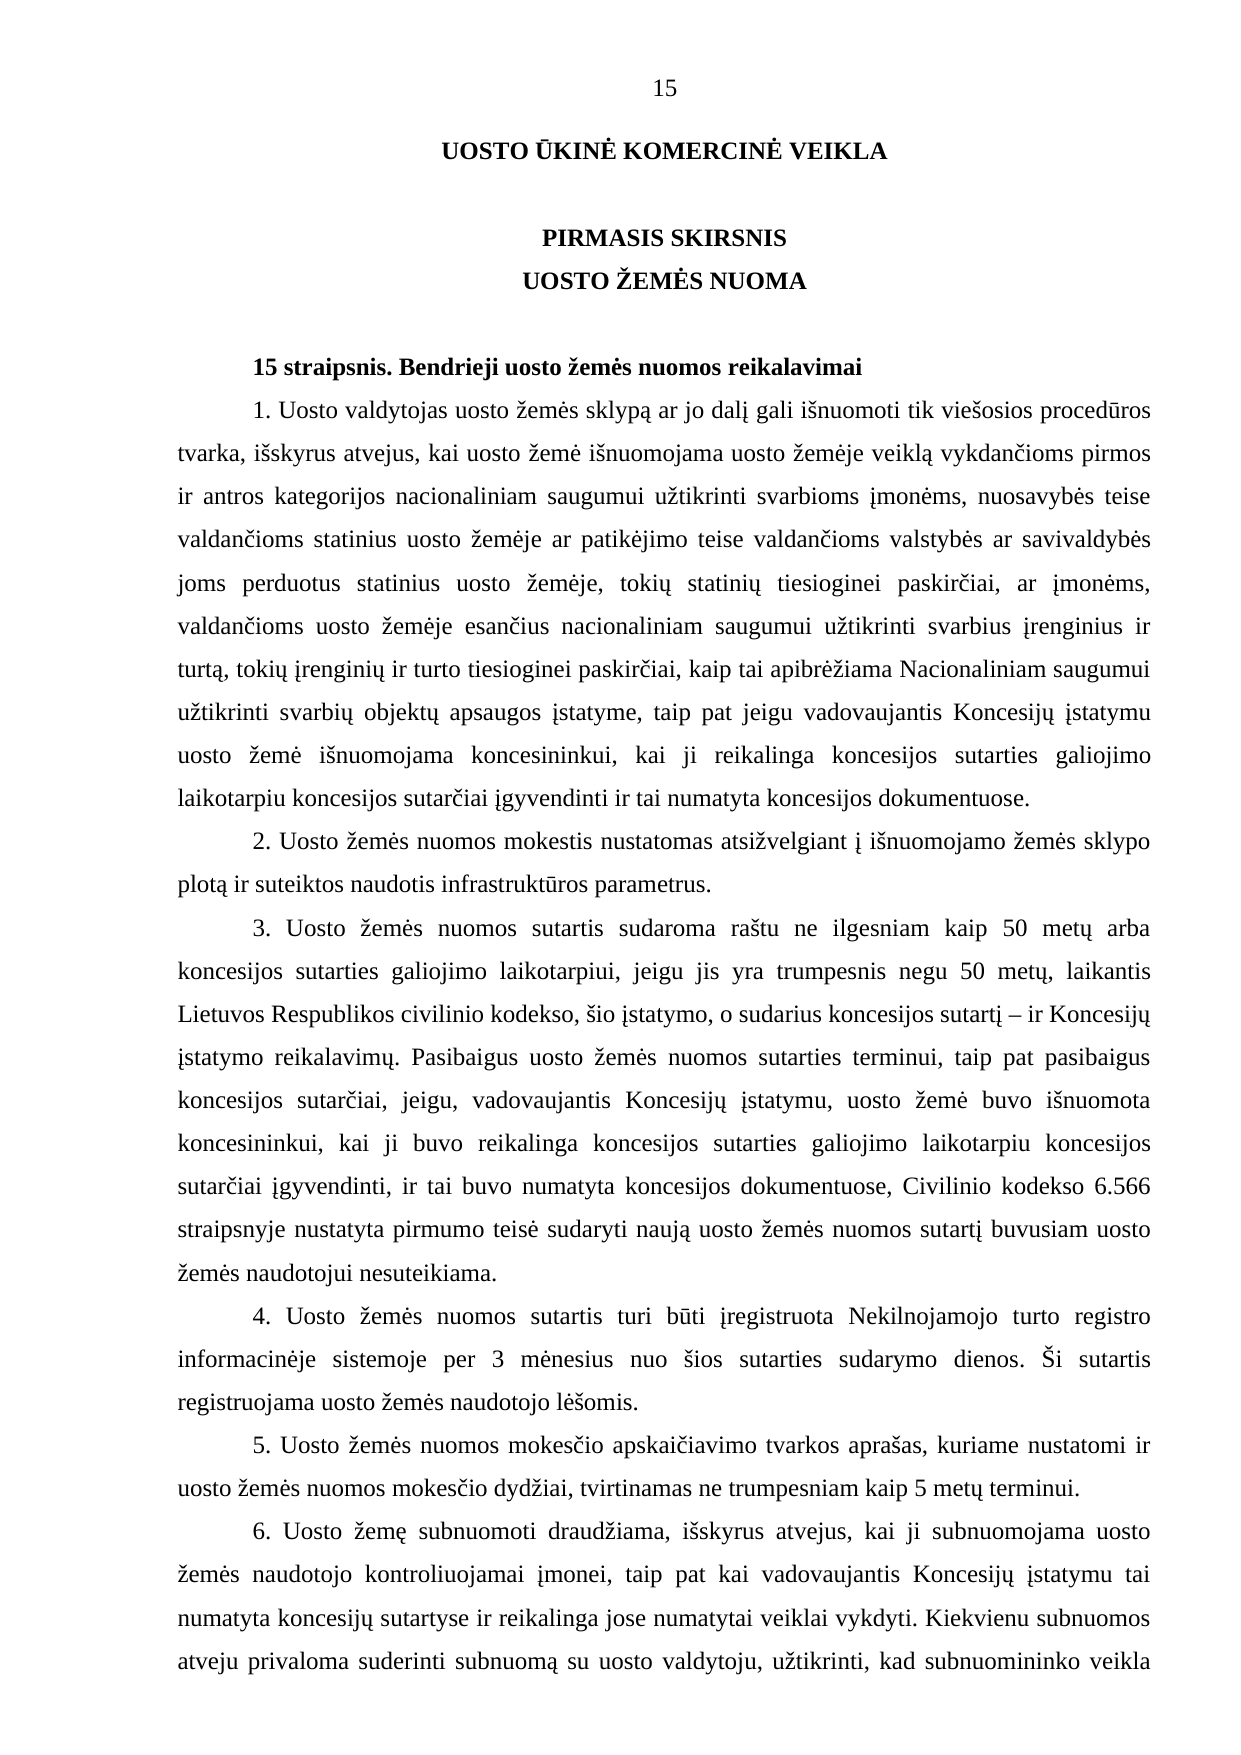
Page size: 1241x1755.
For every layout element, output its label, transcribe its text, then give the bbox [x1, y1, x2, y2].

text UOSTO ŪKINĖ KOMERCINĖ VEIKLA [177, 136, 1152, 165]
text 4. Uosto žemės nuomos sutartis turi būti įregistruota Nekilnojamojo turto registro informacinėje sistemoje per 3 mėnesius nuo šios sutarties sudarymo dienos. Ši sutartis registruojama uosto žemės naudotojo lėšomis. [177, 1301, 1152, 1416]
text 15 straipsnis. Bendrieji uosto žemės nuomos reikalavimai [177, 352, 1152, 381]
text 2. Uosto žemės nuomos mokestis nustatomas atsižvelgiant į išnuomojamo žemės sklypo plotą ir suteiktos naudotis infrastruktūros parametrus. [177, 826, 1152, 898]
text 3. Uosto žemės nuomos sutartis sudaroma raštu ne ilgesniam kaip 50 metų arba koncesijos sutarties galiojimo laikotarpiui, jeigu jis yra trumpesnis negu 50 metų, laikantis Lietuvos Respublikos civilinio kodekso, šio įstatymo, o sudarius koncesijos sutartį – ir Koncesijų įstatymo reikalavimų. Pasibaigus uosto žemės nuomos sutarties terminui, taip pat pasibaigus koncesijos sutarčiai, jeigu, vadovaujantis Koncesijų įstatymu, uosto žemė buvo išnuomota koncesininkui, kai ji buvo reikalinga koncesijos sutarties galiojimo laikotarpiu koncesijos sutarčiai įgyvendinti, ir tai buvo numatyta koncesijos dokumentuose, Civilinio kodekso 6.566 straipsnyje nustatyta pirmumo teisė sudaryti naują uosto žemės nuomos sutartį buvusiam uosto žemės naudotojui nesuteikiama. [177, 913, 1152, 1286]
text 5. Uosto žemės nuomos mokesčio apskaičiavimo tvarkos aprašas, kuriame nustatomi ir uosto žemės nuomos mokesčio dydžiai, tvirtinamas ne trumpesniam kaip 5 metų terminui. [177, 1430, 1152, 1502]
text 1. Uosto valdytojas uosto žemės sklypą ar jo dalį gali išnuomoti tik viešosios procedūros tvarka, išskyrus atvejus, kai uosto žemė išnuomojama uosto žemėje veiklą vykdančioms pirmos ir antros kategorijos nacionaliniam saugumui užtikrinti svarbioms įmonėms, nuosavybės teise valdančioms statinius uosto žemėje ar patikėjimo teise valdančioms valstybės ar savivaldybės joms perduotus statinius uosto žemėje, tokių statinių tiesioginei paskirčiai, ar įmonėms, valdančioms uosto žemėje esančius nacionaliniam saugumui užtikrinti svarbius įrenginius ir turtą, tokių įrenginių ir turto tiesioginei paskirčiai, kaip tai apibrėžiama Nacionaliniam saugumui užtikrinti svarbių objektų apsaugos įstatyme, taip pat jeigu vadovaujantis Koncesijų įstatymu uosto žemė išnuomojama koncesininkui, kai ji reikalinga koncesijos sutarties galiojimo laikotarpiu koncesijos sutarčiai įgyvendinti ir tai numatyta koncesijos dokumentuose. [177, 395, 1152, 812]
text PIRMASIS SKIRSNIS [177, 223, 1152, 251]
text UOSTO ŽEMĖS NUOMA [177, 266, 1152, 294]
text 6. Uosto žemę subnuomoti draudžiama, išskyrus atvejus, kai ji subnuomojama uosto žemės naudotojo kontroliuojamai įmonei, taip pat kai vadovaujantis Koncesijų įstatymu tai numatyta koncesijų sutartyse ir reikalinga jose numatytai veiklai vykdyti. Kiekvienu subnuomos atveju privaloma suderinti subnuomą su uosto valdytoju, užtikrinti, kad subnuomininko veikla [177, 1516, 1152, 1674]
